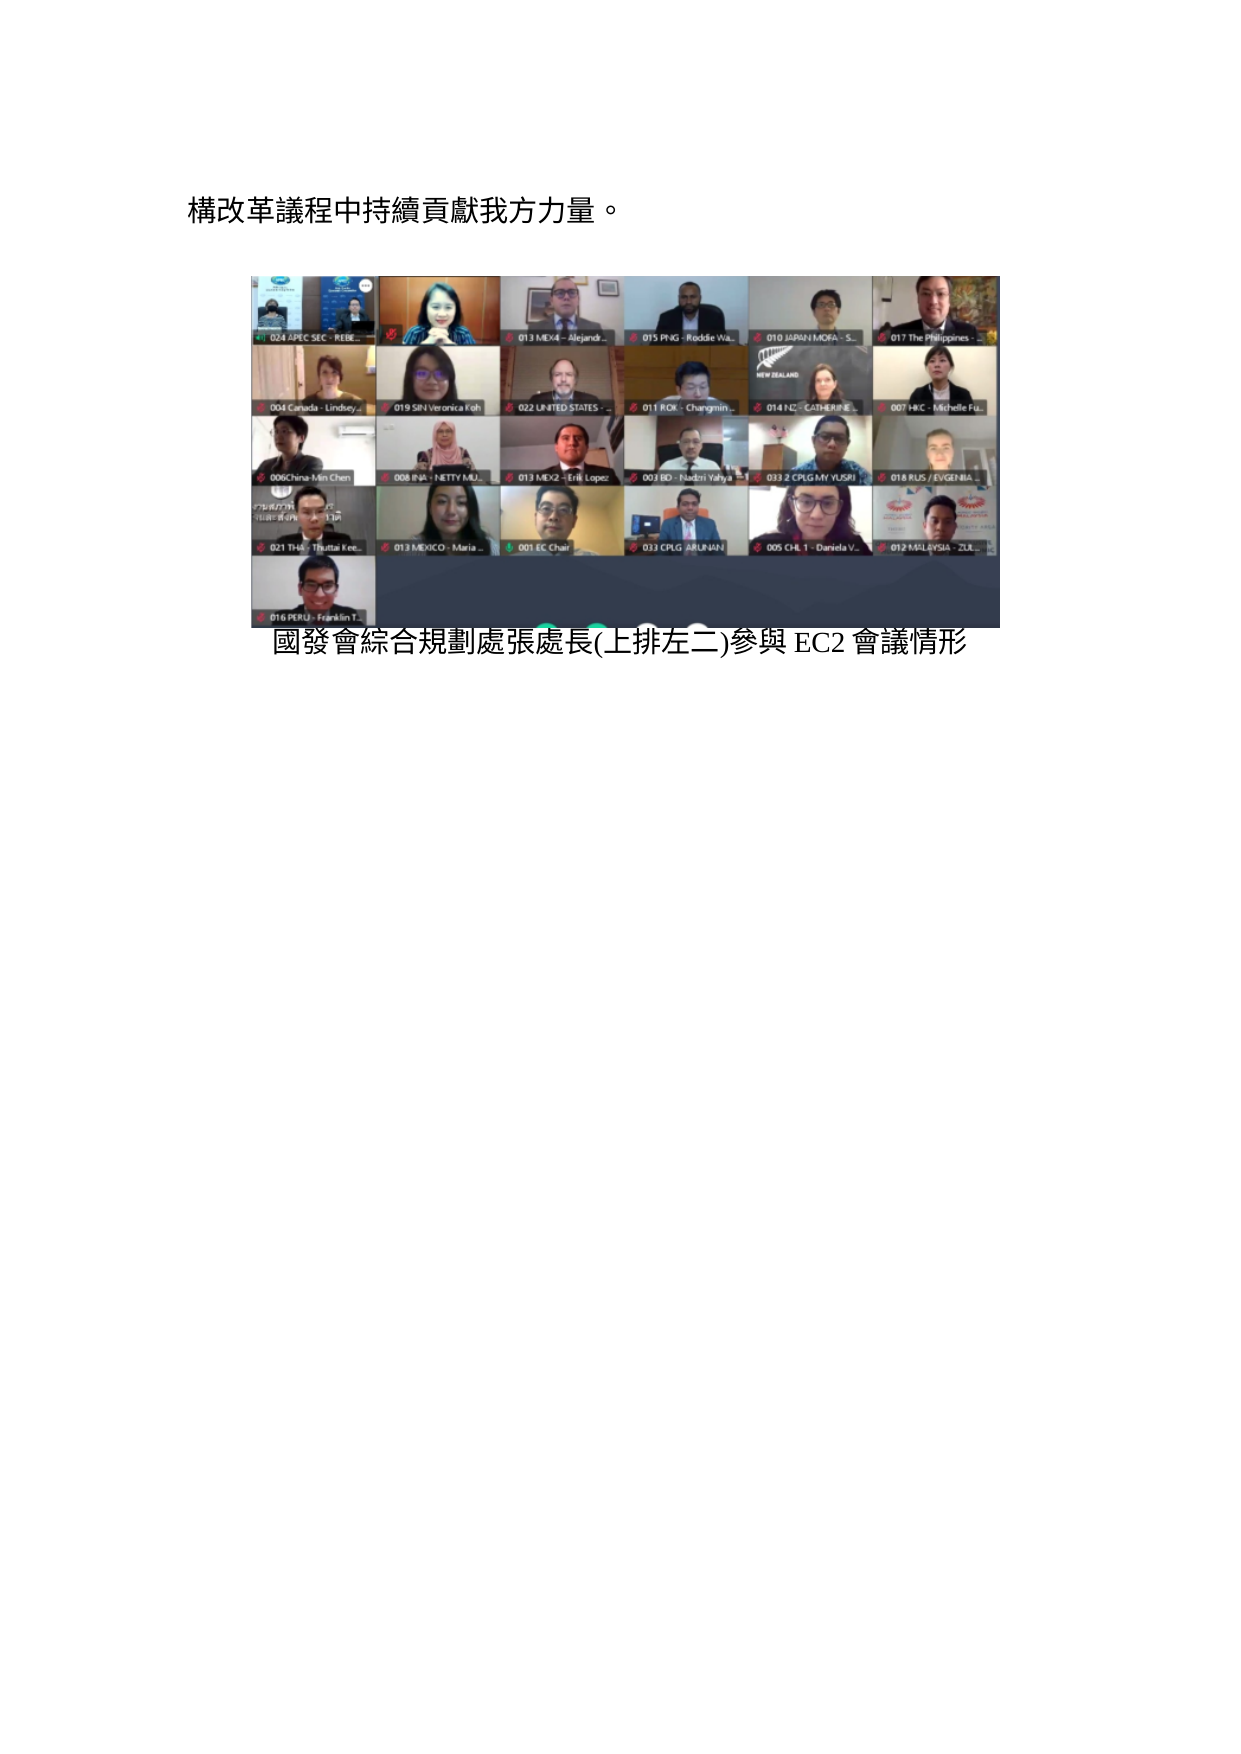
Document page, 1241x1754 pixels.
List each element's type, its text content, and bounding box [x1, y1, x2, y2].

text 構改革議程中持續貢獻我方力量。 [187, 165, 1053, 240]
text 國發會綜合規劃處張處長(上排左二)參與EC2會議情形 [187, 596, 1053, 671]
picture [251, 276, 1000, 628]
